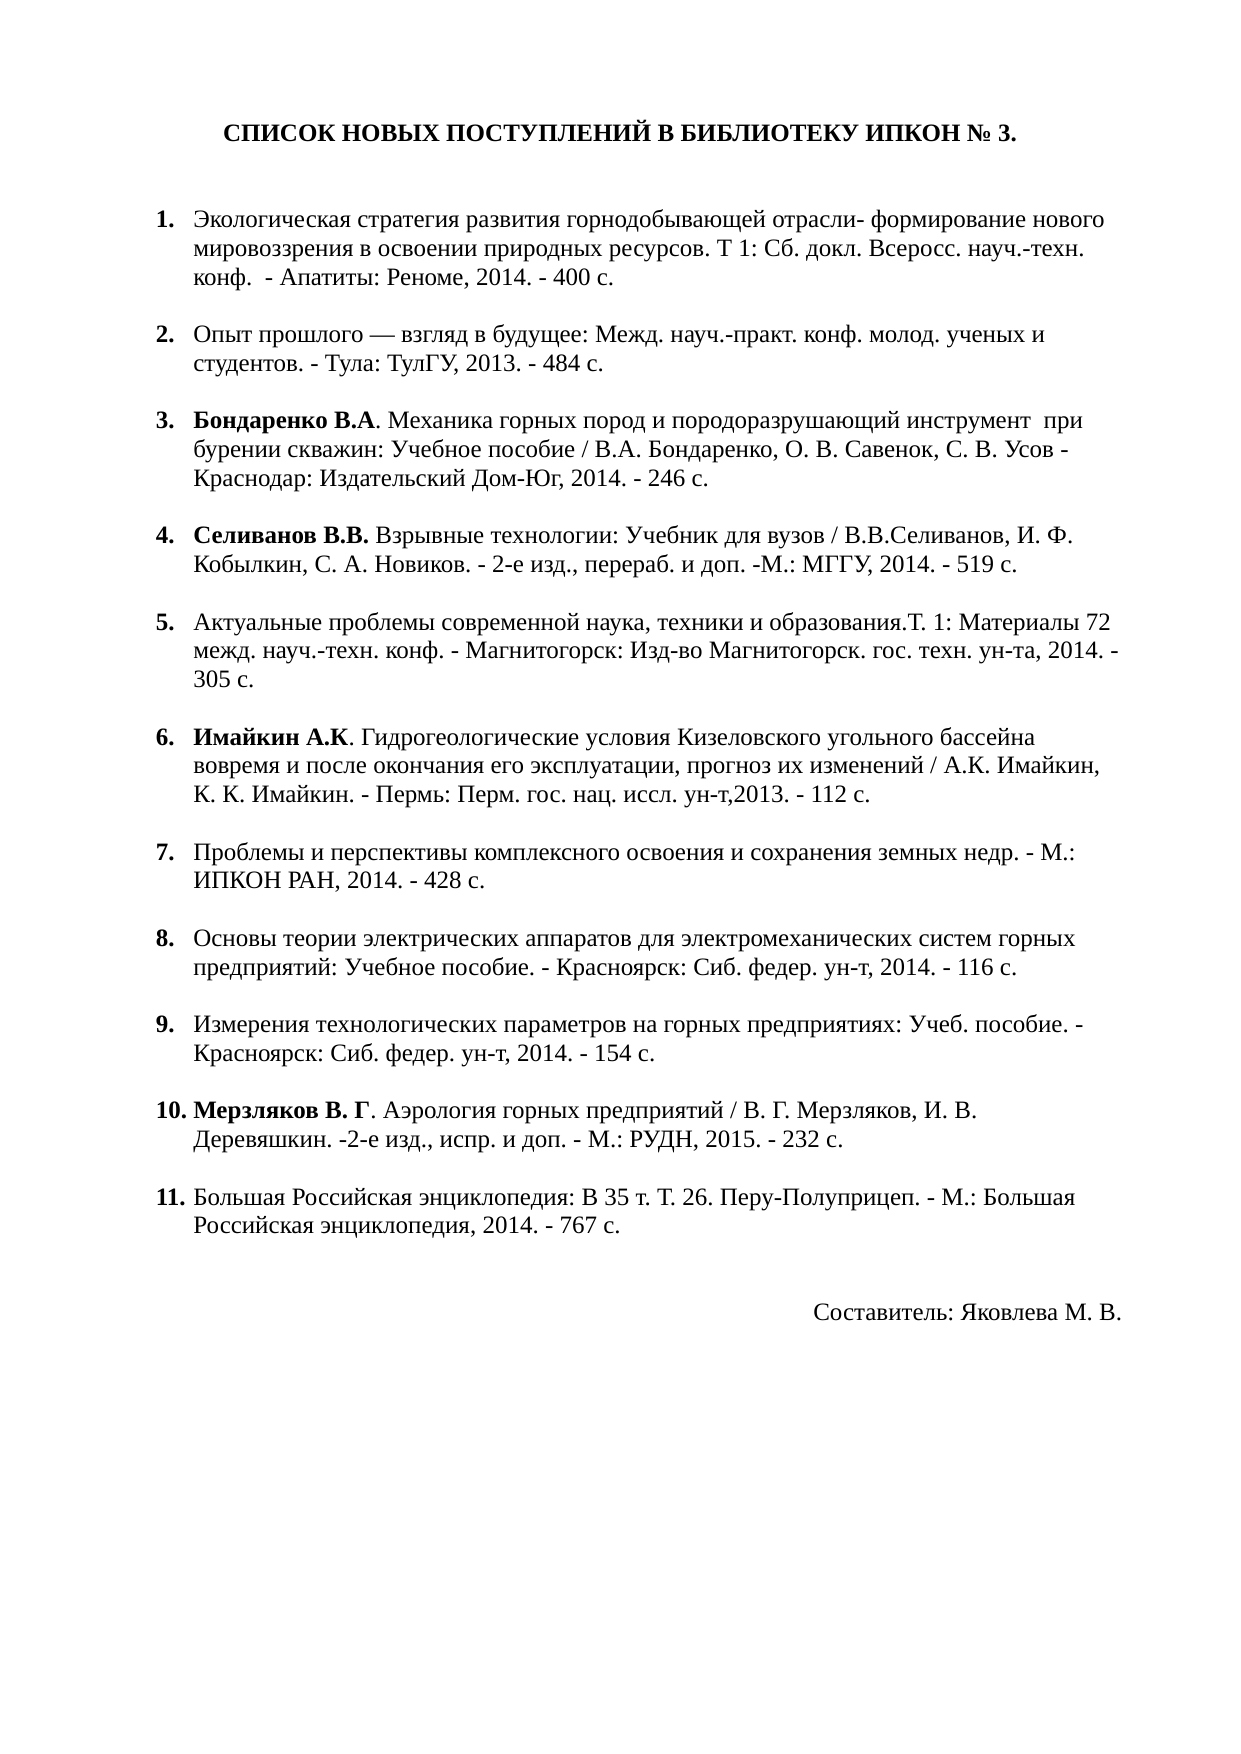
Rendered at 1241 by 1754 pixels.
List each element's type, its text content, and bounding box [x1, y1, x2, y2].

list Актуальные проблемы современной наука, техники и образования.Т. 1: Материалы 72 межд. науч.-техн. конф. - Магнитогорск: Изд-во Магнитогорск. гос. техн. ун-та, 2014. - 305 с. [156, 607, 1122, 693]
list Имайкин А.К. Гидрогеологические условия Кизеловского угольного бассейна вовремя и после окончания его эксплуатации, прогноз их изменений / А.К. Имайкин, К. К. Имайкин. - Пермь: Перм. гос. нац. иссл. ун-т,2013. - 112 с. [156, 722, 1122, 808]
list Измерения технологических параметров на горных предприятиях: Учеб. пособие. - Красноярск: Сиб. федер. ун-т, 2014. - 154 с. [156, 1009, 1122, 1067]
list Проблемы и перспективы комплексного освоения и сохранения земных недр. - М.: ИПКОН РАН, 2014. - 428 с. [156, 837, 1122, 894]
list Экологическая стратегия развития горнодобывающей отрасли- формирование нового мировоззрения в освоении природных ресурсов. Т 1: Сб. докл. Всеросс. науч.-техн. конф. - Апатиты: Реноме, 2014. - 400 с. [156, 204, 1122, 291]
list Селиванов В.В. Взрывные технологии: Учебник для вузов / В.В.Селиванов, И. Ф. Кобылкин, С. А. Новиков. - 2-е изд., перераб. и доп. -М.: МГГУ, 2014. - 519 с. [156, 521, 1122, 578]
text Составитель: Яковлева М. В. [118, 1297, 1122, 1326]
list Мерзляков В. Г. Аэрология горных предприятий / В. Г. Мерзляков, И. В. Деревяшкин. -2-е изд., испр. и доп. - М.: РУДН, 2015. - 232 с. [156, 1096, 1122, 1153]
list Основы теории электрических аппаратов для электромеханических систем горных предприятий: Учебное пособие. - Красноярск: Сиб. федер. ун-т, 2014. - 116 с. [156, 923, 1122, 981]
list Бондаренко В.А. Механика горных пород и породоразрушающий инструмент при бурении скважин: Учебное пособие / В.А. Бондаренко, О. В. Савенок, С. В. Усов - Краснодар: Издательский Дом-Юг, 2014. - 246 с. [156, 406, 1122, 492]
list Большая Российская энциклопедия: В 35 т. Т. 26. Перу-Полуприцеп. - М.: Большая Российская энциклопедия, 2014. - 767 с. [156, 1182, 1122, 1239]
text СПИСОК НОВЫХ ПОСТУПЛЕНИЙ В БИБЛИОТЕКУ ИПКОН № 3. [118, 118, 1122, 147]
list Опыт прошлого — взгляд в будущее: Межд. науч.-практ. конф. молод. ученых и студентов. - Тула: ТулГУ, 2013. - 484 с. [156, 319, 1122, 377]
